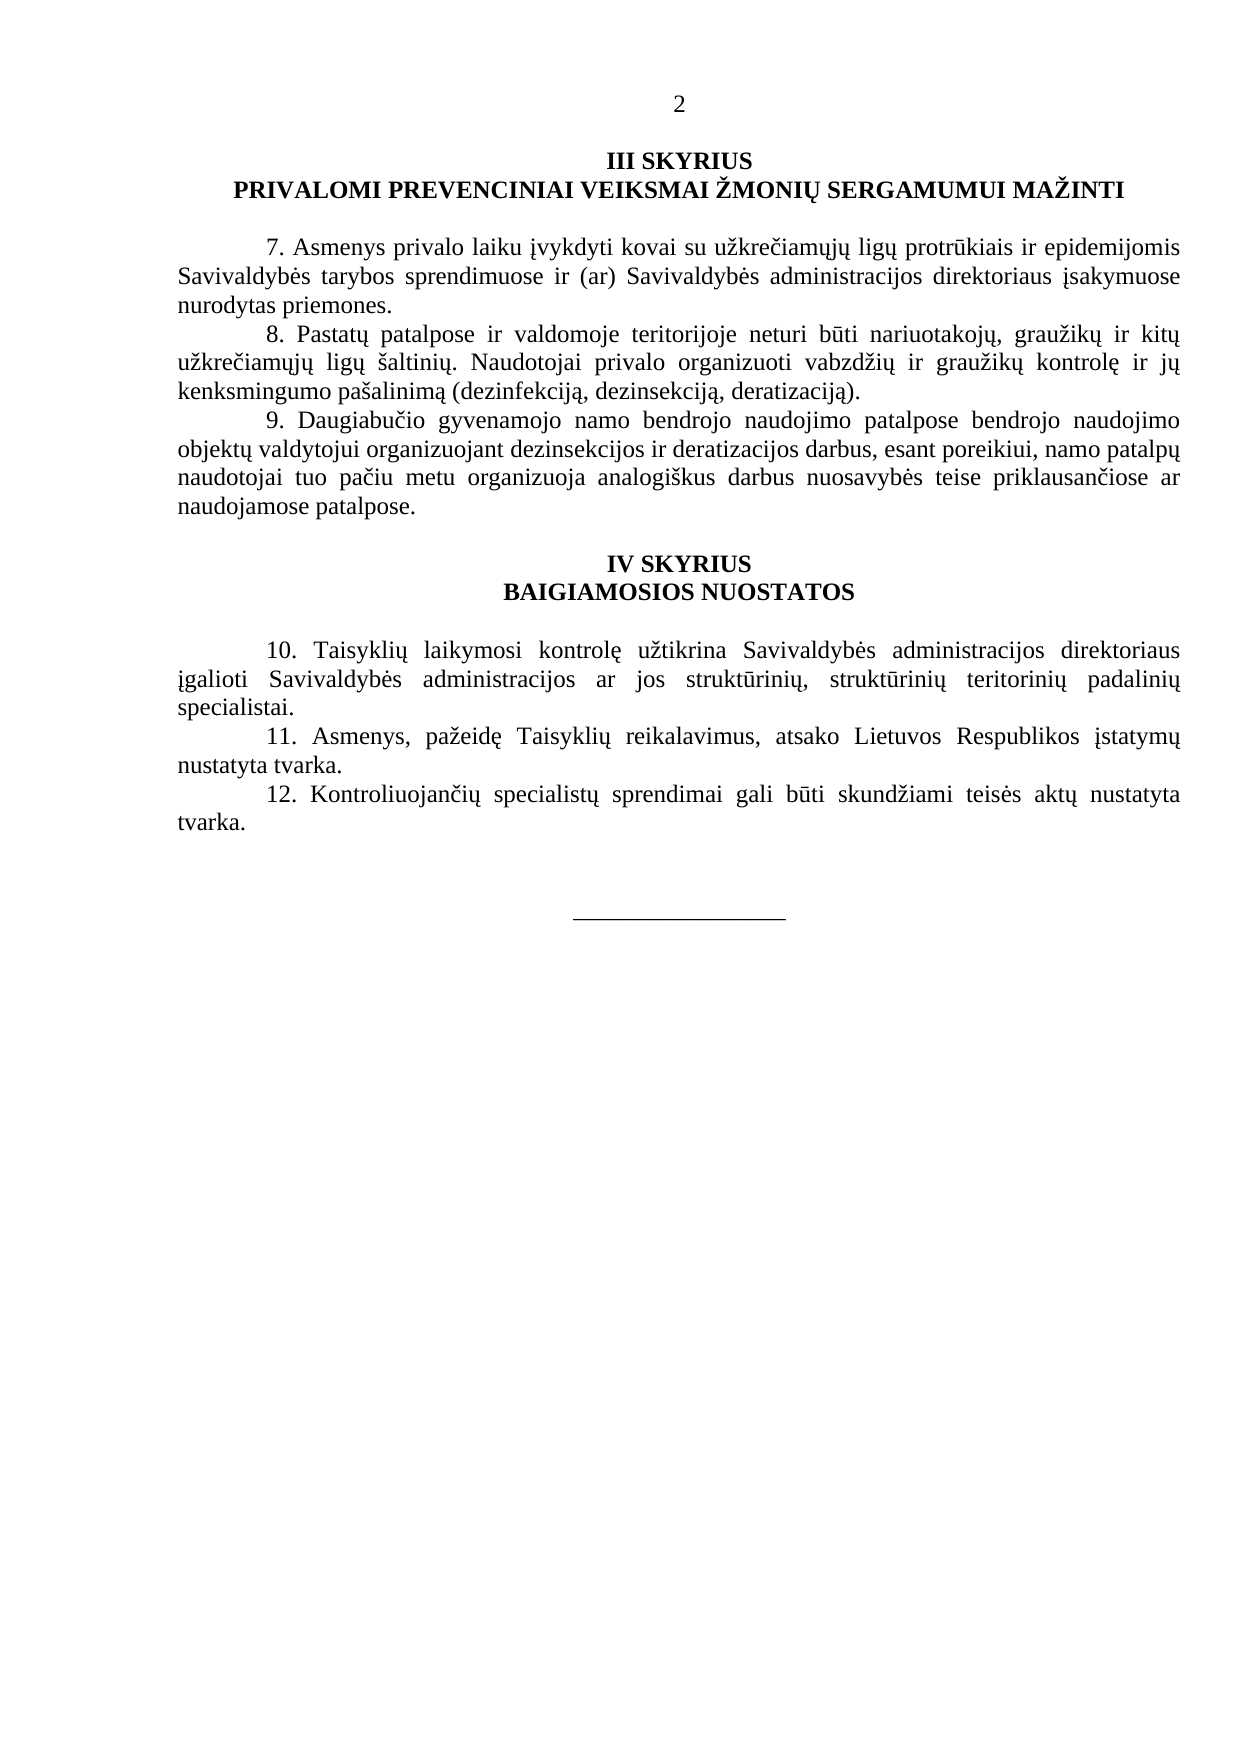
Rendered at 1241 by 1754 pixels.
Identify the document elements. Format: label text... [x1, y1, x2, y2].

text PRIVALOMI PREVENCINIAI VEIKSMAI ŽMONIŲ SERGAMUMUI MAŽINTI [177, 175, 1181, 204]
text 8. Pastatų patalpose ir valdomoje teritorijoje neturi būti nariuotakojų, graužikų ir kitų užkrečiamųjų ligų šaltinių. Naudotojai privalo organizuoti vabzdžių ir graužikų kontrolę ir jų kenksmingumo pašalinimą (dezinfekciją, dezinsekciją, deratizaciją). [177, 319, 1181, 405]
text 10. Taisyklių laikymosi kontrolę užtikrina Savivaldybės administracijos direktoriaus įgalioti Savivaldybės administracijos ar jos struktūrinių, struktūrinių teritorinių padalinių specialistai. [177, 635, 1181, 721]
text BAIGIAMOSIOS NUOSTATOS [177, 577, 1181, 606]
text 7. Asmenys privalo laiku įvykdyti kovai su užkrečiamųjų ligų protrūkiais ir epidemijomis Savivaldybės tarybos sprendimuose ir (ar) Savivaldybės administracijos direktoriaus įsakymuose nurodytas priemones. [177, 232, 1181, 319]
text 9. Daugiabučio gyvenamojo namo bendrojo naudojimo patalpose bendrojo naudojimo objektų valdytojui organizuojant dezinsekcijos ir deratizacijos darbus, esant poreikiui, namo patalpų naudotojai tuo pačiu metu organizuoja analogiškus darbus nuosavybės teise priklausančiose ar naudojamose patalpose. [177, 405, 1181, 520]
text 11. Asmenys, pažeidę Taisyklių reikalavimus, atsako Lietuvos Respublikos įstatymų nustatyta tvarka. [177, 721, 1181, 779]
text III SKYRIUS [177, 146, 1181, 175]
text 12. Kontroliuojančių specialistų sprendimai gali būti skundžiami teisės aktų nustatyta tvarka. [177, 779, 1181, 836]
text IV SKYRIUS [177, 549, 1181, 577]
text _________________ [177, 894, 1181, 922]
